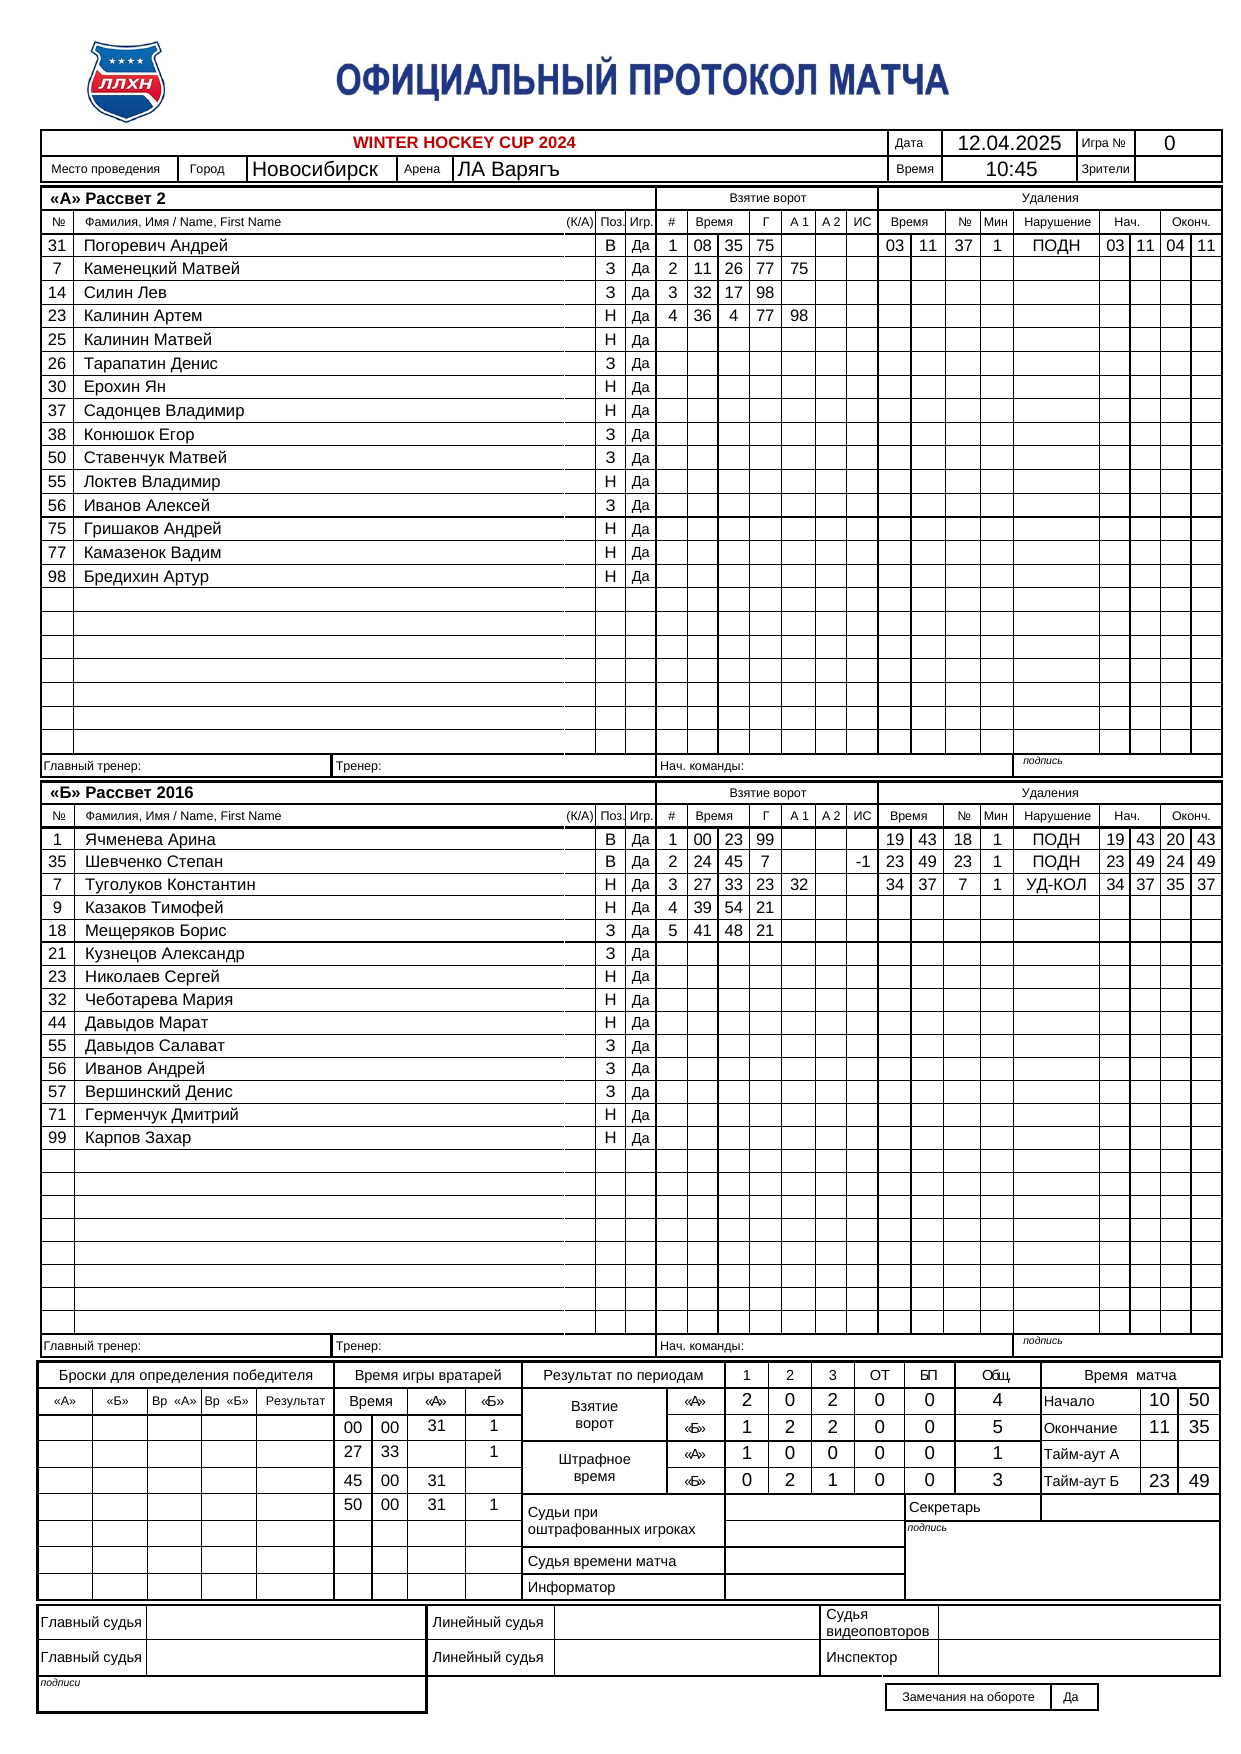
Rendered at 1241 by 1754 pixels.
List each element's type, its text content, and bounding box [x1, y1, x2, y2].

table_cell [750, 423, 781, 445]
table_cell [688, 659, 717, 682]
table_cell [74, 659, 564, 682]
table_cell [657, 1173, 687, 1195]
table_cell [750, 1311, 781, 1333]
table_cell Мин [981, 211, 1013, 233]
table_cell [981, 1219, 1013, 1241]
table_cell [847, 1150, 877, 1172]
table_cell [1192, 1035, 1221, 1057]
table_cell [1192, 1127, 1221, 1149]
table_cell [750, 730, 781, 753]
table_cell [946, 636, 980, 658]
table_cell [944, 1081, 980, 1103]
table_cell [565, 565, 595, 587]
table_cell [1192, 399, 1221, 422]
table_cell [1100, 328, 1129, 351]
table_cell [750, 494, 781, 516]
table_cell [816, 1173, 846, 1195]
table_cell [565, 850, 595, 872]
table_cell Арена [398, 157, 452, 181]
table_cell [750, 1288, 781, 1310]
table_cell [944, 1035, 980, 1057]
table_cell Да [626, 874, 655, 895]
table_cell [879, 1058, 910, 1079]
table_cell [879, 636, 910, 658]
table_header 2 [769, 1363, 811, 1387]
table_cell [1131, 518, 1160, 540]
table_cell [879, 588, 910, 611]
table_cell [596, 1311, 625, 1333]
table_cell [1161, 943, 1190, 964]
table_cell [879, 470, 910, 493]
table_cell [750, 1242, 781, 1264]
table_cell [719, 446, 749, 469]
table_cell [75, 1311, 564, 1333]
table_cell [1161, 518, 1190, 540]
table_cell 31 [42, 235, 73, 256]
table_cell 0 [726, 1468, 768, 1493]
table_cell [565, 494, 595, 516]
table_cell [847, 1311, 877, 1333]
table_cell Нарушение [1014, 805, 1099, 826]
table_cell [816, 281, 846, 303]
table_cell 0 [769, 1389, 811, 1413]
table_cell [944, 943, 980, 964]
table_cell [1192, 376, 1221, 398]
table_cell [555, 1640, 819, 1675]
table_cell 75 [42, 518, 73, 540]
table_cell [946, 305, 980, 327]
table_cell [1014, 966, 1099, 987]
table_cell [946, 518, 980, 540]
table_cell [1100, 1012, 1129, 1033]
table_cell [202, 1494, 256, 1520]
table_cell [782, 1058, 815, 1079]
table_cell [1100, 1242, 1129, 1264]
table_cell [981, 1288, 1013, 1310]
table_cell Тренер: [333, 1335, 655, 1356]
table_cell [565, 1081, 595, 1103]
table_cell Н [596, 989, 625, 1011]
table_cell 11 [1141, 1415, 1177, 1440]
table_cell [75, 1265, 564, 1287]
table_header Дата [889, 131, 941, 155]
table_cell [946, 659, 980, 682]
table_cell [657, 470, 687, 493]
table_cell [596, 730, 625, 753]
table_cell [981, 1127, 1013, 1149]
table_cell 2 [769, 1415, 811, 1440]
table_cell [1014, 494, 1099, 516]
table_cell [1100, 518, 1129, 540]
table_cell # [657, 805, 687, 826]
table_cell [782, 1012, 815, 1033]
table_cell [1192, 352, 1221, 374]
table_cell [1131, 281, 1160, 303]
table_cell Да [626, 518, 655, 540]
table_cell [1100, 1219, 1129, 1241]
table_cell подпись [906, 1522, 1219, 1599]
table_cell [1161, 1311, 1190, 1333]
table_cell [335, 1547, 371, 1573]
table_cell [1100, 896, 1129, 918]
table_cell [565, 328, 595, 351]
table_cell [816, 305, 846, 327]
table_cell [626, 659, 655, 682]
table_cell Вр «А» [148, 1389, 201, 1413]
table_cell [565, 829, 595, 849]
table_header 1 [726, 1363, 768, 1387]
table_cell [1131, 920, 1160, 941]
table_cell [42, 1150, 74, 1172]
table_cell [148, 1416, 201, 1440]
table_cell [1131, 494, 1160, 516]
table_cell [1100, 423, 1129, 445]
table_cell [565, 1311, 595, 1333]
table_cell 0 [905, 1389, 954, 1413]
table_cell [719, 1196, 749, 1218]
table_cell подпись [1014, 755, 1221, 776]
table_cell Да [626, 1012, 655, 1033]
table_cell [750, 1035, 781, 1057]
table_cell [1131, 565, 1160, 587]
table_cell Н [596, 376, 625, 398]
table_cell [750, 943, 781, 964]
table_cell [657, 730, 687, 753]
table_cell [944, 1173, 980, 1195]
table_cell [1014, 376, 1099, 398]
table_cell [944, 1242, 980, 1264]
table_cell Да [626, 850, 655, 872]
table_cell [1131, 399, 1160, 422]
table_cell 45 [335, 1468, 371, 1493]
table_cell [1131, 707, 1160, 729]
table_cell [816, 352, 846, 374]
table_cell [946, 470, 980, 493]
table_cell [565, 636, 595, 658]
table_cell Город [179, 157, 246, 181]
table_cell [93, 1441, 147, 1467]
table_cell [944, 1127, 980, 1149]
table_cell [1192, 1058, 1221, 1079]
table_cell 77 [750, 257, 781, 280]
table_cell [39, 1521, 92, 1546]
table_cell [1131, 305, 1160, 327]
table_cell [148, 1574, 201, 1599]
table_cell [1161, 1058, 1190, 1079]
table_cell [816, 920, 846, 941]
table_cell [750, 659, 781, 682]
table_cell З [596, 281, 625, 303]
table_cell [1100, 659, 1129, 682]
table_cell Да [626, 305, 655, 327]
table_header «Б» Рассвет 2016 [42, 783, 655, 803]
table_cell [816, 896, 846, 918]
table_cell [657, 1242, 687, 1264]
table_cell [1192, 1242, 1221, 1264]
table_cell З [596, 257, 625, 280]
table_cell [466, 1547, 521, 1573]
table_cell [750, 683, 781, 706]
table_cell [1014, 1104, 1099, 1126]
table_cell Н [596, 305, 625, 327]
table_cell [847, 829, 877, 849]
table_cell [816, 1265, 846, 1287]
table_cell Тренер: [333, 755, 655, 776]
table_cell [847, 470, 877, 493]
table_cell [1131, 659, 1160, 682]
table_cell [782, 1035, 815, 1057]
table_cell [428, 1677, 882, 1711]
table_cell [688, 376, 717, 398]
table_cell Поз. [596, 211, 625, 233]
table_cell [946, 399, 980, 422]
table_cell «А» [408, 1389, 465, 1413]
table_cell [42, 1173, 74, 1195]
table_cell [148, 1468, 201, 1493]
table_cell [782, 1127, 815, 1149]
table_cell [657, 352, 687, 374]
table_cell 49 [1131, 850, 1160, 872]
table_cell [1131, 1012, 1160, 1033]
table_cell [782, 989, 815, 1011]
table_cell [782, 352, 815, 374]
table_cell [981, 494, 1013, 516]
table_cell [565, 1058, 595, 1079]
table_cell [782, 730, 815, 753]
table_cell [719, 612, 749, 634]
table_cell [847, 305, 877, 327]
table_cell [596, 612, 625, 634]
table_cell [657, 1058, 687, 1079]
table_cell [1014, 896, 1099, 918]
table_cell [148, 1521, 201, 1546]
table_cell [726, 1521, 904, 1546]
table_cell [981, 730, 1013, 753]
table_cell [42, 1288, 74, 1310]
table_cell [257, 1441, 333, 1467]
table_cell [688, 966, 717, 987]
table_cell [626, 683, 655, 706]
table_cell [816, 257, 846, 280]
table_cell [847, 352, 877, 374]
table_cell 35 [719, 235, 749, 256]
table_cell [1131, 541, 1160, 564]
table_cell [981, 518, 1013, 540]
table_cell ИС [847, 805, 877, 826]
table_cell [688, 494, 717, 516]
table_cell [782, 920, 815, 941]
table_cell [1014, 1311, 1099, 1333]
table_cell [657, 659, 687, 682]
table_cell 2 [726, 1389, 768, 1413]
table_cell 25 [42, 328, 73, 351]
table_cell подписи [39, 1677, 425, 1711]
table_cell [39, 1441, 92, 1467]
table_cell -1 [847, 850, 877, 872]
table_cell № [42, 805, 74, 826]
table_cell [847, 281, 877, 303]
table_cell Инспектор [821, 1640, 938, 1675]
table_cell 00 [335, 1416, 371, 1440]
table_cell А 2 [816, 211, 846, 233]
table_cell [42, 730, 73, 753]
table_cell [1192, 257, 1221, 280]
table_cell [782, 399, 815, 422]
table_cell [782, 518, 815, 540]
table_cell [847, 328, 877, 351]
table_cell [946, 494, 980, 516]
table_cell 49 [1179, 1468, 1219, 1493]
table_cell 98 [782, 305, 815, 327]
table_cell [42, 1242, 74, 1264]
table_cell Тайм-аут Б [1042, 1468, 1140, 1493]
table_cell [1131, 1265, 1160, 1287]
table_cell 1 [981, 235, 1013, 256]
table_cell [657, 565, 687, 587]
table_cell 35 [1179, 1415, 1219, 1440]
table_cell [1131, 730, 1160, 753]
table_cell [688, 943, 717, 964]
table_cell [879, 446, 910, 469]
table_cell [1161, 565, 1190, 587]
table_cell [1014, 1081, 1099, 1103]
table_cell [257, 1468, 333, 1493]
table_cell 41 [688, 920, 717, 941]
table_cell [879, 1311, 910, 1333]
table_cell [1161, 494, 1190, 516]
table_cell [912, 305, 945, 327]
table_cell [847, 235, 877, 256]
table_cell З [596, 352, 625, 374]
table_cell [75, 1288, 564, 1310]
table_cell 1 [657, 235, 687, 256]
table_cell [39, 1468, 92, 1493]
table_cell [565, 683, 595, 706]
table_cell [657, 1012, 687, 1033]
table_cell [847, 1127, 877, 1149]
table_header Результат по периодам [523, 1363, 724, 1387]
table_cell [1131, 1150, 1160, 1172]
table_cell [1014, 305, 1099, 327]
table_cell [879, 281, 910, 303]
table_cell [657, 1219, 687, 1241]
table_cell [1014, 1035, 1099, 1057]
table_cell 33 [373, 1441, 407, 1467]
table_header Замечания на обороте [887, 1685, 1050, 1709]
table_cell [1161, 1150, 1190, 1172]
table_cell [946, 446, 980, 469]
table_cell 1 [657, 829, 687, 849]
table_cell [688, 1104, 717, 1126]
table_cell [1131, 423, 1160, 445]
table_cell [1131, 1311, 1160, 1333]
table_cell [1131, 683, 1160, 706]
table_cell Начало [1042, 1389, 1140, 1413]
table_cell 03 [1100, 235, 1129, 256]
table_cell Да [626, 1081, 655, 1103]
table_cell Игр. [626, 805, 655, 826]
table_cell [1014, 257, 1099, 280]
table_cell [1161, 1242, 1190, 1264]
table_cell Чеботарева Мария [75, 989, 564, 1011]
table_cell [750, 470, 781, 493]
table_cell «Б» [93, 1389, 147, 1413]
table_cell [944, 1104, 980, 1126]
table_cell Судьи при оштрафованных игроках [523, 1495, 724, 1546]
table_cell [1131, 896, 1160, 918]
table_cell [782, 423, 815, 445]
table_cell [1192, 612, 1221, 634]
table_cell 1 [981, 850, 1013, 872]
table_cell [946, 281, 980, 303]
table_cell 1 [812, 1468, 854, 1493]
table_cell [1099, 1682, 1220, 1711]
table_cell [981, 1104, 1013, 1126]
table_cell 1 [956, 1442, 1040, 1467]
table_cell [719, 588, 749, 611]
table_cell [596, 1265, 625, 1287]
table_cell [719, 1173, 749, 1195]
table_cell 0 [855, 1389, 904, 1413]
table_cell [981, 1081, 1013, 1103]
table_cell [688, 352, 717, 374]
table_cell [782, 659, 815, 682]
table_cell [879, 659, 910, 682]
table_cell [1192, 707, 1221, 729]
table_cell [1014, 518, 1099, 540]
table_cell [1100, 1265, 1129, 1287]
table_header 0 [1136, 131, 1221, 155]
table_cell [1014, 423, 1099, 445]
table_cell Судья времени матча [523, 1548, 724, 1573]
table_cell [42, 1196, 74, 1218]
table_cell [657, 1127, 687, 1149]
table_cell [1192, 659, 1221, 682]
table_cell [912, 1242, 943, 1264]
table_cell 3 [657, 874, 687, 895]
table_cell [782, 707, 815, 729]
table_cell [1141, 1441, 1177, 1467]
table_cell [981, 966, 1013, 987]
table_cell 34 [879, 874, 910, 895]
table_cell [1014, 1288, 1099, 1310]
table_cell [565, 1104, 595, 1126]
table_cell [1161, 1219, 1190, 1241]
table_cell [1192, 281, 1221, 303]
table_cell [1014, 399, 1099, 422]
table_cell [946, 707, 980, 729]
table_cell 18 [944, 829, 980, 849]
table_cell [847, 518, 877, 540]
table_cell [93, 1547, 147, 1573]
table_cell [981, 305, 1013, 327]
table_cell [1100, 943, 1129, 964]
table_cell [750, 399, 781, 422]
table_cell «А» [668, 1442, 724, 1467]
table_cell Зрители [1078, 157, 1134, 181]
table_cell 1 [726, 1442, 768, 1467]
table_cell [202, 1521, 256, 1546]
table_cell [912, 518, 945, 540]
table_cell [596, 683, 625, 706]
table_cell [1014, 1265, 1099, 1287]
table_cell [847, 446, 877, 469]
table_cell [912, 707, 945, 729]
table_cell 00 [373, 1468, 407, 1493]
table_cell 38 [42, 423, 73, 445]
table_cell [1100, 612, 1129, 634]
table_cell 56 [42, 1058, 74, 1079]
table_cell [1161, 1288, 1190, 1310]
table_cell [847, 423, 877, 445]
table_cell Да [626, 966, 655, 987]
table_cell [1100, 352, 1129, 374]
table_cell В [596, 235, 625, 256]
table_cell [1161, 423, 1190, 445]
table_cell [782, 612, 815, 634]
table_cell [1192, 1081, 1221, 1103]
table_cell Судья видеоповторов [821, 1606, 938, 1639]
table_cell [657, 1150, 687, 1172]
table_cell [719, 683, 749, 706]
table_cell [75, 1219, 564, 1241]
table_cell [981, 423, 1013, 445]
table_cell [202, 1547, 256, 1573]
table_cell [657, 423, 687, 445]
table_cell [782, 541, 815, 564]
table_cell [1161, 399, 1190, 422]
table_cell [596, 1196, 625, 1218]
table_cell «А» [668, 1389, 724, 1413]
table_cell [719, 376, 749, 398]
table_cell [1100, 730, 1129, 753]
table_header 12.04.2025 [943, 131, 1076, 155]
table_cell Давыдов Салават [75, 1035, 564, 1057]
table_cell [719, 328, 749, 351]
table_cell 23 [1141, 1468, 1177, 1493]
picture [5, 28, 1179, 129]
table_cell [657, 1104, 687, 1126]
table_cell [782, 966, 815, 987]
table_cell Да [626, 1104, 655, 1126]
table_cell 24 [688, 850, 717, 872]
table_cell [912, 1104, 943, 1126]
table_cell # [657, 211, 687, 233]
table_header 3 [812, 1363, 854, 1387]
table_cell 9 [42, 896, 74, 918]
table_cell Камазенок Вадим [74, 541, 564, 564]
table_cell [1100, 565, 1129, 587]
table_cell [688, 1265, 717, 1287]
table_cell [688, 541, 717, 564]
table_cell [912, 636, 945, 658]
table_cell [879, 707, 910, 729]
table_cell [847, 730, 877, 753]
table_cell [1100, 305, 1129, 327]
table_cell [565, 352, 595, 374]
table_cell [1161, 352, 1190, 374]
table_cell Карпов Захар [75, 1127, 564, 1149]
table_cell ПОДН [1014, 850, 1099, 872]
table_cell [39, 1574, 92, 1599]
table_cell [782, 446, 815, 469]
table_cell 27 [335, 1441, 371, 1467]
table_cell 2 [812, 1415, 854, 1440]
table_cell [626, 1242, 655, 1264]
table_cell [688, 446, 717, 469]
table_cell [565, 1242, 595, 1264]
table_cell Да [626, 896, 655, 918]
table_cell [816, 850, 846, 872]
table_cell Фамилия, Имя / Name, First Name [75, 805, 565, 826]
table_cell [946, 683, 980, 706]
table_cell [75, 1196, 564, 1218]
table_cell [688, 470, 717, 493]
table_cell [847, 1035, 877, 1057]
table_cell [750, 328, 781, 351]
table_cell 50 [42, 446, 73, 469]
table_cell [1131, 352, 1160, 374]
table_cell [408, 1521, 465, 1546]
table_cell Николаев Сергей [75, 966, 564, 987]
table_cell [1131, 636, 1160, 658]
table_cell [912, 896, 943, 918]
table_cell [596, 1219, 625, 1241]
table_cell [944, 966, 980, 987]
table_cell 37 [1131, 874, 1160, 895]
table_cell Да [626, 376, 655, 398]
table_cell [147, 1640, 425, 1675]
table_cell [816, 494, 846, 516]
table_cell [75, 1242, 564, 1264]
table_cell 19 [879, 829, 910, 849]
table_cell [565, 1127, 595, 1149]
table_cell [1161, 1104, 1190, 1126]
table_cell [981, 352, 1013, 374]
table_cell В [596, 850, 625, 872]
table_cell [596, 707, 625, 729]
table_header Да [1052, 1685, 1097, 1709]
table_cell [626, 636, 655, 658]
table_cell [1100, 541, 1129, 564]
table_cell [847, 399, 877, 422]
table_cell Да [626, 235, 655, 256]
table_cell [565, 1288, 595, 1310]
table_cell Время [879, 805, 943, 826]
table_cell 24 [1161, 850, 1190, 872]
table_cell [912, 376, 945, 398]
table_cell [816, 1035, 846, 1057]
table_cell [39, 1416, 92, 1440]
table_cell [879, 257, 910, 280]
table_cell [912, 328, 945, 351]
table_cell [879, 1035, 910, 1057]
table_cell [688, 1196, 717, 1218]
table_cell [1131, 1127, 1160, 1149]
table_cell № [42, 211, 73, 233]
table_cell [1192, 1219, 1221, 1241]
table_header WINTER HOCKEY CUP 2024 [42, 131, 887, 155]
table_cell 48 [719, 920, 749, 941]
table_cell [944, 989, 980, 1011]
table_cell [847, 1288, 877, 1310]
table_cell [1014, 281, 1099, 303]
table_cell [879, 352, 910, 374]
table_cell 49 [912, 850, 943, 872]
table_cell [1192, 541, 1221, 564]
table_cell [657, 1265, 687, 1287]
table_cell [75, 1150, 564, 1172]
table_cell 43 [912, 829, 943, 849]
table_cell [944, 1288, 980, 1310]
table_cell [981, 565, 1013, 587]
table_cell [912, 565, 945, 587]
table_cell 71 [42, 1104, 74, 1126]
table_cell [782, 1265, 815, 1287]
table_cell 08 [688, 235, 717, 256]
table_cell 45 [719, 850, 749, 872]
table_cell [657, 1035, 687, 1057]
table_cell [981, 1265, 1013, 1287]
table_cell [657, 966, 687, 987]
table_cell 4 [956, 1389, 1040, 1413]
table_cell [847, 541, 877, 564]
table_cell 0 [769, 1442, 811, 1467]
table_cell [816, 989, 846, 1011]
table_cell З [596, 423, 625, 445]
table_cell [782, 850, 815, 872]
table_cell [688, 1058, 717, 1079]
table_cell [1131, 943, 1160, 964]
table_cell [879, 1081, 910, 1103]
table_cell [847, 683, 877, 706]
table_cell [596, 1242, 625, 1264]
table_cell УД-КОЛ [1014, 874, 1099, 895]
table_cell [816, 707, 846, 729]
table_cell [719, 1081, 749, 1103]
table_cell [981, 1012, 1013, 1033]
table_cell [1131, 1058, 1160, 1079]
table_cell 3 [956, 1468, 1040, 1493]
table_cell 0 [855, 1415, 904, 1440]
table_cell [257, 1521, 333, 1546]
table_cell [42, 707, 73, 729]
table_cell [1100, 1104, 1129, 1126]
table_cell [657, 1196, 687, 1218]
table_cell [981, 328, 1013, 351]
table_cell Время [879, 211, 945, 233]
table_cell [688, 612, 717, 634]
table_cell Н [596, 1127, 625, 1149]
table_header БП [905, 1363, 954, 1387]
table_cell [657, 588, 687, 611]
table_cell [626, 707, 655, 729]
table_cell [912, 730, 945, 753]
table_cell [565, 423, 595, 445]
table_cell [657, 612, 687, 634]
table_cell ПОДН [1014, 235, 1099, 256]
table_cell [1131, 1242, 1160, 1264]
table_cell [719, 1012, 749, 1033]
table_cell [879, 518, 910, 540]
table_cell 11 [912, 235, 945, 256]
table_cell [42, 588, 73, 611]
table_cell Ставенчук Матвей [74, 446, 564, 469]
table_cell 00 [688, 829, 717, 849]
table_cell [816, 1219, 846, 1241]
table_cell 0 [905, 1442, 954, 1467]
table_cell [466, 1574, 521, 1599]
table_cell 99 [750, 829, 781, 849]
table_cell [946, 730, 980, 753]
table_cell [202, 1574, 256, 1599]
table_cell 5 [657, 920, 687, 941]
table_cell [466, 1521, 521, 1546]
table_cell [719, 399, 749, 422]
table_cell [816, 399, 846, 422]
table_cell [42, 1219, 74, 1241]
table_cell [1014, 1058, 1099, 1079]
table_cell [565, 399, 595, 422]
table_cell [1100, 1058, 1129, 1079]
table_cell [879, 376, 910, 398]
table_cell 39 [688, 896, 717, 918]
table_cell [912, 1219, 943, 1241]
table_cell 26 [719, 257, 749, 280]
table_cell 1 [466, 1494, 521, 1520]
table_cell [816, 1012, 846, 1033]
table_cell [1192, 565, 1221, 587]
table_cell [912, 541, 945, 564]
table_cell [39, 1494, 92, 1520]
table_cell [1014, 1150, 1099, 1172]
table_cell [1192, 730, 1221, 753]
table_cell [657, 1288, 687, 1310]
table_cell [1161, 1081, 1190, 1103]
table_cell А 1 [782, 211, 815, 233]
table_cell [596, 1288, 625, 1310]
table_cell [946, 328, 980, 351]
table_cell 32 [42, 989, 74, 1011]
table_cell [939, 1606, 1219, 1639]
table_cell [847, 612, 877, 634]
table_cell [1192, 989, 1221, 1011]
table_cell [1161, 1012, 1190, 1033]
table_cell [1192, 588, 1221, 611]
table_cell [1161, 328, 1190, 351]
table_cell [657, 494, 687, 516]
table_cell [1014, 541, 1099, 564]
table_cell [688, 565, 717, 587]
table_cell Информатор [523, 1575, 724, 1599]
table_cell [1014, 683, 1099, 706]
table_cell [847, 1012, 877, 1033]
table_cell [42, 612, 73, 634]
table_cell [1192, 1150, 1221, 1172]
table_cell 23 [719, 829, 749, 849]
table_cell Главный судья [39, 1606, 146, 1639]
table_cell [912, 1196, 943, 1218]
table_cell [879, 1265, 910, 1287]
table_cell [816, 328, 846, 351]
table_cell [1100, 1196, 1129, 1218]
table_cell 30 [42, 376, 73, 398]
table_cell [74, 588, 564, 611]
table_cell Погоревич Андрей [74, 235, 564, 256]
table_cell Оконч. [1161, 211, 1221, 233]
table_cell [565, 1150, 595, 1172]
table_cell [1014, 1242, 1099, 1264]
table_cell [1014, 1012, 1099, 1033]
table_cell 2 [769, 1468, 811, 1493]
table_cell Секретарь [906, 1495, 1040, 1520]
table_cell [719, 518, 749, 540]
table_cell [1014, 1219, 1099, 1241]
table_cell [1161, 636, 1190, 658]
table_cell [782, 494, 815, 516]
table_cell Г [750, 805, 781, 826]
table_cell [879, 920, 910, 941]
table_cell [912, 470, 945, 493]
table_cell [816, 1196, 846, 1218]
table_cell [981, 1242, 1013, 1264]
table_cell 11 [688, 257, 717, 280]
table_cell 75 [750, 235, 781, 256]
table_cell 0 [812, 1442, 854, 1467]
table_cell «А» [39, 1389, 92, 1413]
table_cell [93, 1416, 147, 1440]
table_cell [565, 541, 595, 564]
table_cell [42, 1265, 74, 1287]
table_cell [1131, 446, 1160, 469]
table_cell [1100, 588, 1129, 611]
table_cell 1 [981, 829, 1013, 849]
table_cell Локтев Владимир [74, 470, 564, 493]
table_cell [750, 1081, 781, 1103]
table_cell Окончание [1042, 1415, 1140, 1440]
table_cell Н [596, 541, 625, 564]
table_cell [782, 1219, 815, 1241]
table_cell 23 [42, 305, 73, 327]
table_cell [719, 470, 749, 493]
table_cell Оконч. [1161, 805, 1221, 826]
table_cell [657, 707, 687, 729]
table_cell [981, 1035, 1013, 1057]
table_cell Н [596, 470, 625, 493]
table_cell [1014, 1173, 1099, 1195]
table_cell [847, 920, 877, 941]
table_cell [257, 1547, 333, 1573]
table_cell [1161, 730, 1190, 753]
table_cell [1131, 612, 1160, 634]
table_cell Туголуков Константин [75, 874, 564, 895]
table_cell Фамилия, Имя / Name, First Name [74, 211, 565, 233]
table_cell [1161, 281, 1190, 303]
table_cell Главный тренер: [42, 1335, 330, 1356]
table_cell [688, 683, 717, 706]
table_cell 32 [688, 281, 717, 303]
table_cell 7 [750, 850, 781, 872]
table_cell 26 [42, 352, 73, 374]
table_cell Да [626, 281, 655, 303]
table_cell [466, 1468, 521, 1493]
table_cell [688, 328, 717, 351]
table_cell [688, 1219, 717, 1241]
table_cell [1161, 257, 1190, 280]
table_cell Вершинский Денис [75, 1081, 564, 1103]
table_cell [981, 943, 1013, 964]
table_cell [39, 1547, 92, 1573]
table_cell 49 [1192, 850, 1221, 872]
table_cell 37 [1192, 874, 1221, 895]
table_cell [565, 659, 595, 682]
table_cell 1 [466, 1441, 521, 1467]
table_cell [816, 1081, 846, 1103]
table_cell [847, 1058, 877, 1079]
table_cell [657, 328, 687, 351]
table_cell ПОДН [1014, 829, 1099, 849]
table_cell [688, 1127, 717, 1149]
table_cell [981, 920, 1013, 941]
table_cell Время [889, 157, 941, 181]
table_cell [879, 683, 910, 706]
table_cell [565, 588, 595, 611]
table_cell [657, 1311, 687, 1333]
table_cell 77 [42, 541, 73, 564]
table_cell [93, 1574, 147, 1599]
table_cell [946, 588, 980, 611]
table_cell [688, 989, 717, 1011]
table_cell Н [596, 874, 625, 895]
table_cell [847, 1219, 877, 1241]
table_cell Нач. команды: [657, 755, 1012, 776]
table_cell [1161, 920, 1190, 941]
table_cell [93, 1468, 147, 1493]
table_cell (К/А) [565, 805, 595, 826]
table_cell [1100, 683, 1129, 706]
table_cell [555, 1606, 819, 1639]
table_cell [912, 257, 945, 280]
table_cell [565, 943, 595, 964]
table_cell 50 [1179, 1389, 1219, 1413]
table_cell [750, 636, 781, 658]
table_cell [565, 730, 595, 753]
table_cell [981, 707, 1013, 729]
table_cell Да [626, 423, 655, 445]
table_cell [912, 989, 943, 1011]
table_cell [939, 1640, 1219, 1675]
table_cell [879, 423, 910, 445]
table_cell 23 [1100, 850, 1129, 872]
table_cell [1100, 281, 1129, 303]
table_cell 23 [879, 850, 910, 872]
table_cell [565, 376, 595, 398]
table_header Удаления [879, 188, 1221, 209]
table_cell [1014, 707, 1099, 729]
table_cell [816, 730, 846, 753]
table_cell [1192, 896, 1221, 918]
table_cell [1014, 730, 1099, 753]
table_cell Нарушение [1014, 211, 1099, 233]
table_cell Н [596, 565, 625, 587]
table_cell А 2 [816, 805, 846, 826]
table_cell [1192, 305, 1221, 327]
table_cell З [596, 446, 625, 469]
table_cell Результат [257, 1389, 333, 1413]
table_cell [1042, 1495, 1219, 1520]
table_cell [626, 612, 655, 634]
table_cell [688, 1173, 717, 1195]
table_cell [816, 1058, 846, 1079]
table_cell [1192, 943, 1221, 964]
table_cell Главный судья [39, 1640, 146, 1675]
table_cell [879, 989, 910, 1011]
table_cell [816, 1150, 846, 1172]
table_cell [816, 518, 846, 540]
table_cell Каменецкий Матвей [74, 257, 564, 280]
table_cell Тарапатин Денис [74, 352, 564, 374]
table_cell [657, 541, 687, 564]
table_cell [596, 1150, 625, 1172]
table_cell [1014, 920, 1099, 941]
table_cell [782, 281, 815, 303]
table_cell [1161, 376, 1190, 398]
table_cell [565, 446, 595, 469]
table_cell [879, 1127, 910, 1149]
table_cell [719, 423, 749, 445]
table_cell Н [596, 966, 625, 987]
table_cell [626, 1150, 655, 1172]
table_cell [981, 1196, 1013, 1218]
table_cell [1161, 683, 1190, 706]
table_cell [944, 920, 980, 941]
table_cell [1131, 1219, 1160, 1241]
table_cell [688, 518, 717, 540]
table_cell [816, 1311, 846, 1333]
table_cell Мещеряков Борис [75, 920, 564, 941]
table_cell [373, 1547, 407, 1573]
table_cell [782, 328, 815, 351]
table_cell [565, 470, 595, 493]
table_cell [816, 376, 846, 398]
table_cell [816, 423, 846, 445]
table_cell [981, 989, 1013, 1011]
table_cell [816, 874, 846, 895]
table_cell [1100, 707, 1129, 729]
table_cell [944, 1219, 980, 1241]
table_cell [74, 730, 564, 753]
table_cell [782, 1242, 815, 1264]
table_cell [42, 683, 73, 706]
table_cell «Б» [668, 1415, 724, 1440]
table_cell Штрафное время [523, 1442, 666, 1493]
table_cell А 1 [782, 805, 815, 826]
table_cell Нач. команды: [657, 1335, 1012, 1356]
table_cell «Б» [668, 1468, 724, 1493]
table_cell [750, 989, 781, 1011]
table_cell [750, 1104, 781, 1126]
table_cell [847, 943, 877, 964]
table_cell [981, 376, 1013, 398]
table_cell 75 [782, 257, 815, 280]
table_cell [1100, 1127, 1129, 1149]
table_cell [202, 1468, 256, 1493]
table_cell [408, 1574, 465, 1599]
table_cell 3 [657, 281, 687, 303]
table_cell [816, 235, 846, 256]
table_cell 34 [1100, 874, 1129, 895]
table_cell [1100, 494, 1129, 516]
table_header ОТ [855, 1363, 904, 1387]
table_cell [782, 896, 815, 918]
table_cell Да [626, 1058, 655, 1079]
table_cell [626, 1196, 655, 1218]
table_cell 11 [1192, 235, 1221, 256]
table_cell [565, 989, 595, 1011]
table_cell [1161, 1196, 1190, 1218]
table_cell [1161, 659, 1190, 682]
table_cell [981, 1150, 1013, 1172]
table_header Игра № [1078, 131, 1134, 155]
table_cell [847, 966, 877, 987]
table_cell 1 [466, 1416, 521, 1440]
table_cell [719, 730, 749, 753]
table_cell [565, 257, 595, 280]
table_cell [879, 305, 910, 327]
table_cell [879, 730, 910, 753]
table_cell Время [335, 1389, 407, 1413]
table_cell Вр «Б» [202, 1389, 256, 1413]
table_cell [1131, 989, 1160, 1011]
table_cell [946, 541, 980, 564]
table_cell [1161, 541, 1190, 564]
table_cell 5 [956, 1415, 1040, 1440]
table_cell [847, 376, 877, 398]
table_cell [816, 446, 846, 469]
table_cell 21 [750, 896, 781, 918]
table_cell [626, 588, 655, 611]
table_cell № [946, 211, 980, 233]
table_cell 33 [719, 874, 749, 895]
table_cell [565, 518, 595, 540]
table_header Взятие ворот [657, 188, 877, 209]
table_cell З [596, 1035, 625, 1057]
table_cell [847, 1265, 877, 1287]
table_cell [1131, 376, 1160, 398]
table_cell [944, 1058, 980, 1079]
table_cell [719, 1104, 749, 1126]
table_cell [1131, 1081, 1160, 1103]
table_cell 11 [1131, 235, 1160, 256]
table_cell Нач. [1100, 211, 1160, 233]
table_cell [1161, 896, 1190, 918]
table_cell 27 [688, 874, 717, 895]
table_cell 50 [335, 1494, 371, 1520]
table_cell [565, 1219, 595, 1241]
table_cell [879, 943, 910, 964]
table_cell [1100, 399, 1129, 422]
table_cell [981, 659, 1013, 682]
table_cell 55 [42, 470, 73, 493]
table_cell [565, 707, 595, 729]
table_cell [912, 281, 945, 303]
table_cell 10 [1141, 1389, 1177, 1413]
table_cell 57 [42, 1081, 74, 1103]
table_cell Да [626, 470, 655, 493]
table_cell [408, 1547, 465, 1573]
table_cell 98 [42, 565, 73, 587]
table_cell Да [626, 920, 655, 941]
table_cell [981, 399, 1013, 422]
table_cell [944, 1311, 980, 1333]
table_cell [782, 1150, 815, 1172]
table_cell [750, 1219, 781, 1241]
table_cell [1014, 989, 1099, 1011]
table_cell [1192, 1173, 1221, 1195]
table_cell [626, 1265, 655, 1287]
table_cell [816, 966, 846, 987]
table_cell [719, 494, 749, 516]
table_cell [565, 1012, 595, 1033]
table_cell 18 [42, 920, 74, 941]
table_cell 1 [981, 874, 1013, 895]
table_cell [847, 1173, 877, 1195]
table_cell [1192, 636, 1221, 658]
table_cell Калинин Матвей [74, 328, 564, 351]
table_cell Бредихин Артур [74, 565, 564, 587]
table_cell [565, 920, 595, 941]
table_cell [912, 446, 945, 469]
table_cell [719, 1127, 749, 1149]
table_cell подпись [1014, 1335, 1221, 1356]
table_cell [981, 541, 1013, 564]
table_cell [944, 1265, 980, 1287]
table_cell З [596, 943, 625, 964]
table_cell Да [626, 1035, 655, 1057]
table_cell [750, 1150, 781, 1172]
table_cell [879, 896, 910, 918]
table_cell 43 [1131, 829, 1160, 849]
table_cell [657, 943, 687, 964]
table_cell [750, 1058, 781, 1079]
table_cell [981, 683, 1013, 706]
table_cell [726, 1548, 904, 1573]
table_cell [879, 1219, 910, 1241]
table_cell [847, 494, 877, 516]
table_cell [626, 1173, 655, 1195]
table_cell [596, 1173, 625, 1195]
table_cell [816, 1242, 846, 1264]
table_cell [981, 470, 1013, 493]
table_cell [879, 1104, 910, 1126]
table_cell 21 [42, 943, 74, 964]
table_cell Да [626, 541, 655, 564]
table_cell [847, 636, 877, 658]
table_cell [1192, 966, 1221, 987]
table_cell [912, 659, 945, 682]
table_cell 0 [855, 1442, 904, 1467]
table_cell [912, 1127, 943, 1149]
table_cell [565, 896, 595, 918]
table_cell [816, 943, 846, 964]
table_cell [879, 1173, 910, 1195]
table_cell [335, 1521, 371, 1546]
table_cell [912, 920, 943, 941]
table_cell [688, 399, 717, 422]
table_cell [981, 1173, 1013, 1195]
table_cell [816, 588, 846, 611]
table_cell 7 [944, 874, 980, 895]
table_cell [782, 1311, 815, 1333]
table_cell [782, 829, 815, 849]
table_cell [879, 1288, 910, 1310]
table_cell Да [626, 352, 655, 374]
table_cell 77 [750, 305, 781, 327]
table_cell [847, 707, 877, 729]
table_cell [1192, 518, 1221, 540]
table_cell [257, 1494, 333, 1520]
table_cell Да [626, 257, 655, 280]
table_cell [816, 659, 846, 682]
table_cell [847, 989, 877, 1011]
table_cell [816, 565, 846, 587]
table_cell [657, 989, 687, 1011]
table_cell [912, 423, 945, 445]
table_cell [912, 399, 945, 422]
table_cell [688, 707, 717, 729]
table_cell Время [688, 805, 749, 826]
table_cell 0 [905, 1415, 954, 1440]
table_cell [816, 636, 846, 658]
table_cell [981, 1058, 1013, 1079]
table_cell [719, 1035, 749, 1057]
table_cell [912, 683, 945, 706]
table_cell Главный тренер: [42, 755, 330, 776]
table_cell 0 [855, 1468, 904, 1493]
table_cell [688, 1311, 717, 1333]
table_cell [782, 636, 815, 658]
table_cell [750, 1173, 781, 1195]
table_cell [719, 1288, 749, 1310]
table_cell [847, 565, 877, 587]
table_cell [847, 1081, 877, 1103]
table_cell 2 [657, 850, 687, 872]
table_cell [1192, 1012, 1221, 1033]
table_cell [1100, 1311, 1129, 1333]
table_cell [879, 1242, 910, 1264]
table_cell [912, 352, 945, 374]
table_cell [750, 541, 781, 564]
table_cell Игр. [626, 211, 655, 233]
table_cell [148, 1494, 201, 1520]
table_cell [1192, 328, 1221, 351]
table_cell [688, 636, 717, 658]
table_cell [626, 730, 655, 753]
table_cell 32 [782, 874, 815, 895]
table_header Время игры вратарей [335, 1363, 521, 1387]
table_cell 2 [657, 257, 687, 280]
table_cell [750, 966, 781, 987]
table_cell [565, 235, 595, 256]
table_cell [1014, 1196, 1099, 1218]
table_cell 2 [812, 1389, 854, 1413]
table_cell № [944, 805, 980, 826]
table_cell [1192, 683, 1221, 706]
table_cell [981, 1311, 1013, 1333]
table_cell Да [626, 989, 655, 1011]
table_cell 14 [42, 281, 73, 303]
table_cell Г [750, 211, 781, 233]
table_cell [816, 1127, 846, 1149]
table_cell [912, 1081, 943, 1103]
table_cell [565, 1035, 595, 1057]
table_cell [1179, 1441, 1219, 1467]
table_cell [565, 966, 595, 987]
table_cell [816, 612, 846, 634]
table_cell [1100, 470, 1129, 493]
table_cell [782, 235, 815, 256]
table_cell [1161, 446, 1190, 469]
table_cell Да [626, 565, 655, 587]
table_cell [565, 612, 595, 634]
table_cell [565, 874, 595, 895]
table_cell Да [626, 943, 655, 964]
table_cell Н [596, 399, 625, 422]
table_cell [657, 376, 687, 398]
table_cell [688, 1035, 717, 1057]
table_cell 56 [42, 494, 73, 516]
table_cell [373, 1574, 407, 1599]
table_cell Мин [981, 805, 1013, 826]
table_cell 1 [42, 829, 74, 849]
table_cell Линейный судья [428, 1606, 554, 1639]
table_header Удаления [879, 783, 1221, 803]
table_cell [719, 943, 749, 964]
table_cell Н [596, 518, 625, 540]
table_cell [565, 1173, 595, 1195]
table_cell Ерохин Ян [74, 376, 564, 398]
table_cell [719, 707, 749, 729]
table_cell [257, 1574, 333, 1599]
table_cell [1136, 157, 1221, 181]
table_cell [1131, 1173, 1160, 1195]
table_cell [946, 257, 980, 280]
table_cell [750, 1012, 781, 1033]
table_cell [782, 1173, 815, 1195]
table_cell [879, 1196, 910, 1218]
table_cell [1161, 707, 1190, 729]
table_cell [93, 1521, 147, 1546]
table_cell [719, 541, 749, 564]
table_cell [879, 494, 910, 516]
table_cell [847, 874, 877, 895]
table_cell [657, 636, 687, 658]
table_cell ЛА Варягъ [454, 157, 887, 181]
table_cell [719, 659, 749, 682]
table_cell Да [626, 446, 655, 469]
table_cell Калинин Артем [74, 305, 564, 327]
table_cell [912, 1012, 943, 1033]
table_cell [946, 376, 980, 398]
table_cell [1192, 1104, 1221, 1126]
table_cell [1161, 305, 1190, 327]
table_cell [1131, 1196, 1160, 1218]
table_cell [688, 1150, 717, 1172]
table_cell [257, 1416, 333, 1440]
table_cell [1014, 352, 1099, 374]
table_cell [688, 730, 717, 753]
table_cell [1100, 257, 1129, 280]
table_cell [847, 257, 877, 280]
table_cell [782, 1081, 815, 1103]
table_cell [750, 518, 781, 540]
table_cell [981, 257, 1013, 280]
table_cell [944, 1196, 980, 1218]
table_cell [1014, 446, 1099, 469]
table_cell [1014, 588, 1099, 611]
table_cell [944, 896, 980, 918]
table_cell [912, 1035, 943, 1057]
table_cell 19 [1100, 829, 1129, 849]
table_cell [1192, 1288, 1221, 1310]
table_cell Шевченко Степан [75, 850, 564, 872]
table_cell Новосибирск [248, 157, 396, 181]
table_cell 35 [42, 850, 74, 872]
table_cell [596, 659, 625, 682]
table_cell [847, 659, 877, 682]
table_cell В [596, 829, 625, 849]
table_header Броски для определения победителя [39, 1363, 333, 1387]
table_cell [1100, 1173, 1129, 1195]
table_cell [1161, 966, 1190, 987]
table_cell [750, 588, 781, 611]
table_cell [750, 1265, 781, 1287]
table_cell [1014, 636, 1099, 658]
table_cell [1100, 376, 1129, 398]
table_cell Взятие ворот [523, 1389, 666, 1440]
table_cell [981, 588, 1013, 611]
table_cell Нач. [1100, 805, 1160, 826]
table_cell [1161, 1035, 1190, 1057]
table_cell [74, 612, 564, 634]
table_cell [1131, 1288, 1160, 1310]
table_cell 35 [1161, 874, 1190, 895]
table_cell [1161, 1127, 1190, 1149]
table_cell [1100, 920, 1129, 941]
table_cell [1014, 1127, 1099, 1149]
table_cell 21 [750, 920, 781, 941]
table_cell [946, 565, 980, 587]
table_cell З [596, 494, 625, 516]
table_cell Н [596, 1104, 625, 1126]
table_cell Да [626, 494, 655, 516]
table_cell [1100, 636, 1129, 658]
table_cell [1131, 257, 1160, 280]
table_cell [782, 1196, 815, 1218]
table_cell [1161, 1173, 1190, 1195]
table_cell [1192, 470, 1221, 493]
table_cell З [596, 1058, 625, 1079]
table_header Взятие ворот [657, 783, 877, 803]
table_cell [1131, 1035, 1160, 1057]
table_cell [657, 1081, 687, 1103]
table_cell [879, 966, 910, 987]
table_cell [981, 281, 1013, 303]
table_cell [912, 1058, 943, 1079]
table_cell [202, 1416, 256, 1440]
table_cell [1131, 588, 1160, 611]
table_cell [750, 707, 781, 729]
table_cell [626, 1219, 655, 1241]
table_cell З [596, 1081, 625, 1103]
table_cell 7 [42, 874, 74, 895]
table_cell 7 [42, 257, 73, 280]
table_cell Кузнецов Александр [75, 943, 564, 964]
table_cell [335, 1574, 371, 1599]
table_cell [719, 636, 749, 658]
table_cell ИС [847, 211, 877, 233]
table_cell [816, 470, 846, 493]
table_cell 1 [726, 1415, 768, 1440]
table_cell [879, 541, 910, 564]
table_cell Да [626, 399, 655, 422]
table_cell [750, 565, 781, 587]
table_cell [1100, 446, 1129, 469]
table_cell [750, 376, 781, 398]
table_cell 23 [750, 874, 781, 895]
table_cell [816, 829, 846, 849]
table_cell [147, 1606, 425, 1639]
table_cell [626, 1288, 655, 1310]
table_cell [912, 966, 943, 987]
table_cell 37 [42, 399, 73, 422]
table_cell [42, 1311, 74, 1333]
table_cell [565, 1196, 595, 1218]
table_cell [816, 1288, 846, 1310]
table_cell Линейный судья [428, 1640, 554, 1675]
table_cell [719, 1265, 749, 1287]
table_header Время матча [1042, 1363, 1219, 1387]
table_cell [565, 281, 595, 303]
table_cell [726, 1575, 904, 1599]
table_cell 55 [42, 1035, 74, 1057]
table_cell [596, 588, 625, 611]
table_cell [912, 588, 945, 611]
table_cell [1014, 470, 1099, 493]
table_cell [688, 1242, 717, 1264]
table_cell [1161, 1265, 1190, 1287]
table_cell [74, 707, 564, 729]
table_cell Время [688, 211, 749, 233]
table_cell 4 [719, 305, 749, 327]
table_cell [565, 1265, 595, 1287]
table_cell [946, 423, 980, 445]
table_cell [719, 1311, 749, 1333]
table_cell Садонцев Владимир [74, 399, 564, 422]
table_cell [1014, 612, 1099, 634]
table_cell [93, 1494, 147, 1520]
table_cell 31 [408, 1416, 465, 1440]
table_cell [1014, 328, 1099, 351]
table_cell [688, 1012, 717, 1033]
table_cell 03 [879, 235, 910, 256]
table_cell [782, 683, 815, 706]
table_cell [719, 989, 749, 1011]
table_cell Силин Лев [74, 281, 564, 303]
table_cell [719, 1058, 749, 1079]
table_cell [782, 588, 815, 611]
table_cell [42, 659, 73, 682]
table_cell 0 [905, 1468, 954, 1493]
table_cell [981, 636, 1013, 658]
table_cell [1161, 470, 1190, 493]
table_cell [912, 494, 945, 516]
table_cell [719, 1150, 749, 1172]
table_cell [688, 1288, 717, 1310]
table_cell Казаков Тимофей [75, 896, 564, 918]
table_cell [596, 636, 625, 658]
table_cell [1131, 328, 1160, 351]
table_cell 43 [1192, 829, 1221, 849]
table_cell [1131, 966, 1160, 987]
table_cell [1014, 565, 1099, 587]
table_cell [1161, 612, 1190, 634]
table_cell [847, 896, 877, 918]
table_cell 17 [719, 281, 749, 303]
table_cell Место проведения [42, 157, 177, 181]
table_cell [1014, 659, 1099, 682]
table_cell [912, 1265, 943, 1287]
table_cell Н [596, 328, 625, 351]
table_cell [879, 612, 910, 634]
table_cell [944, 1150, 980, 1172]
table_cell [1161, 588, 1190, 611]
table_cell [626, 1311, 655, 1333]
table_cell [750, 1196, 781, 1218]
table_cell [750, 612, 781, 634]
table_header «А» Рассвет 2 [42, 188, 655, 209]
table_cell [816, 683, 846, 706]
table_cell [816, 541, 846, 564]
table_cell [1131, 1104, 1160, 1126]
table_cell [726, 1495, 904, 1520]
table_cell [657, 446, 687, 469]
table_cell [75, 1173, 564, 1195]
table_cell [1100, 1081, 1129, 1103]
table_cell [1192, 423, 1221, 445]
table_cell 37 [946, 235, 980, 256]
table_cell [74, 683, 564, 706]
table_cell [408, 1441, 465, 1467]
table_cell 54 [719, 896, 749, 918]
table_cell «Б » [466, 1389, 521, 1413]
table_cell [912, 1311, 943, 1333]
table_cell [1192, 494, 1221, 516]
table_cell 4 [657, 896, 687, 918]
table_cell [847, 1196, 877, 1218]
table_cell [782, 943, 815, 964]
table_cell Ячменева Арина [75, 829, 564, 849]
table_cell 04 [1161, 235, 1190, 256]
table_header Общ. [956, 1363, 1040, 1387]
table_cell [879, 328, 910, 351]
table_cell [373, 1521, 407, 1546]
table_cell Гришаков Андрей [74, 518, 564, 540]
table_cell [1161, 989, 1190, 1011]
table_cell [912, 1288, 943, 1310]
table_cell 36 [688, 305, 717, 327]
table_cell [981, 446, 1013, 469]
table_cell Герменчук Дмитрий [75, 1104, 564, 1126]
table_cell [944, 1012, 980, 1033]
table_cell [657, 399, 687, 422]
table_cell [688, 423, 717, 445]
table_cell [1192, 920, 1221, 941]
table_cell [816, 1104, 846, 1126]
table_cell [1100, 989, 1129, 1011]
table_cell Да [626, 1127, 655, 1149]
table_cell [981, 896, 1013, 918]
table_cell [782, 376, 815, 398]
table_cell 37 [912, 874, 943, 895]
table_cell 44 [42, 1012, 74, 1033]
table_cell 20 [1161, 829, 1190, 849]
table_cell [657, 518, 687, 540]
table_cell [1100, 966, 1129, 987]
table_cell [782, 1104, 815, 1126]
table_cell 23 [944, 850, 980, 872]
table_cell 31 [408, 1494, 465, 1520]
table_cell [688, 1081, 717, 1103]
table_cell [879, 1012, 910, 1033]
table_cell [1192, 446, 1221, 469]
table_cell Иванов Андрей [75, 1058, 564, 1079]
table_cell [912, 612, 945, 634]
table_cell Поз. [596, 805, 625, 826]
table_cell [42, 636, 73, 658]
table_cell [1100, 1035, 1129, 1057]
table_cell 4 [657, 305, 687, 327]
table_cell Н [596, 896, 625, 918]
table_cell [912, 1150, 943, 1172]
table_cell 00 [373, 1416, 407, 1440]
table_cell [879, 399, 910, 422]
table_cell Да [626, 829, 655, 849]
table_cell [782, 470, 815, 493]
table_cell [148, 1547, 201, 1573]
table_cell Иванов Алексей [74, 494, 564, 516]
table_cell [981, 612, 1013, 634]
table_cell [847, 588, 877, 611]
table_cell [879, 565, 910, 587]
table_cell [1014, 943, 1099, 964]
table_cell [1192, 1196, 1221, 1218]
table_cell [782, 565, 815, 587]
table_cell 99 [42, 1127, 74, 1149]
table_cell [719, 1219, 749, 1241]
table_cell Н [596, 1012, 625, 1033]
table_cell [719, 966, 749, 987]
table_cell [1192, 1265, 1221, 1287]
table_cell Тайм-аут А [1042, 1441, 1140, 1467]
table_cell [74, 636, 564, 658]
table_cell З [596, 920, 625, 941]
table_cell [719, 1242, 749, 1264]
table_cell [1131, 470, 1160, 493]
table_cell [719, 565, 749, 587]
table_cell (К/А) [565, 211, 595, 233]
table_cell [912, 943, 943, 964]
table_cell [1100, 1288, 1129, 1310]
table_cell Конюшок Егор [74, 423, 564, 445]
table_cell [912, 1173, 943, 1195]
table_cell [719, 352, 749, 374]
table_cell [750, 1127, 781, 1149]
table_cell [847, 1242, 877, 1264]
table_cell 10:45 [943, 157, 1076, 181]
table_cell [750, 352, 781, 374]
table_cell [750, 446, 781, 469]
table_cell [946, 352, 980, 374]
table_cell [657, 683, 687, 706]
table_cell 98 [750, 281, 781, 303]
table_cell 31 [408, 1468, 465, 1493]
table_cell [1192, 1311, 1221, 1333]
table_cell [883, 1677, 1220, 1681]
table_cell 23 [42, 966, 74, 987]
table_cell [202, 1441, 256, 1467]
table_cell [688, 588, 717, 611]
table_cell Давыдов Марат [75, 1012, 564, 1033]
table_cell [782, 1288, 815, 1310]
table_cell Да [626, 328, 655, 351]
table_cell [879, 1150, 910, 1172]
table_cell [148, 1441, 201, 1467]
table_cell [1100, 1150, 1129, 1172]
table_cell 00 [373, 1494, 407, 1520]
table_cell [565, 305, 595, 327]
table_cell [847, 1104, 877, 1126]
table_cell [946, 612, 980, 634]
